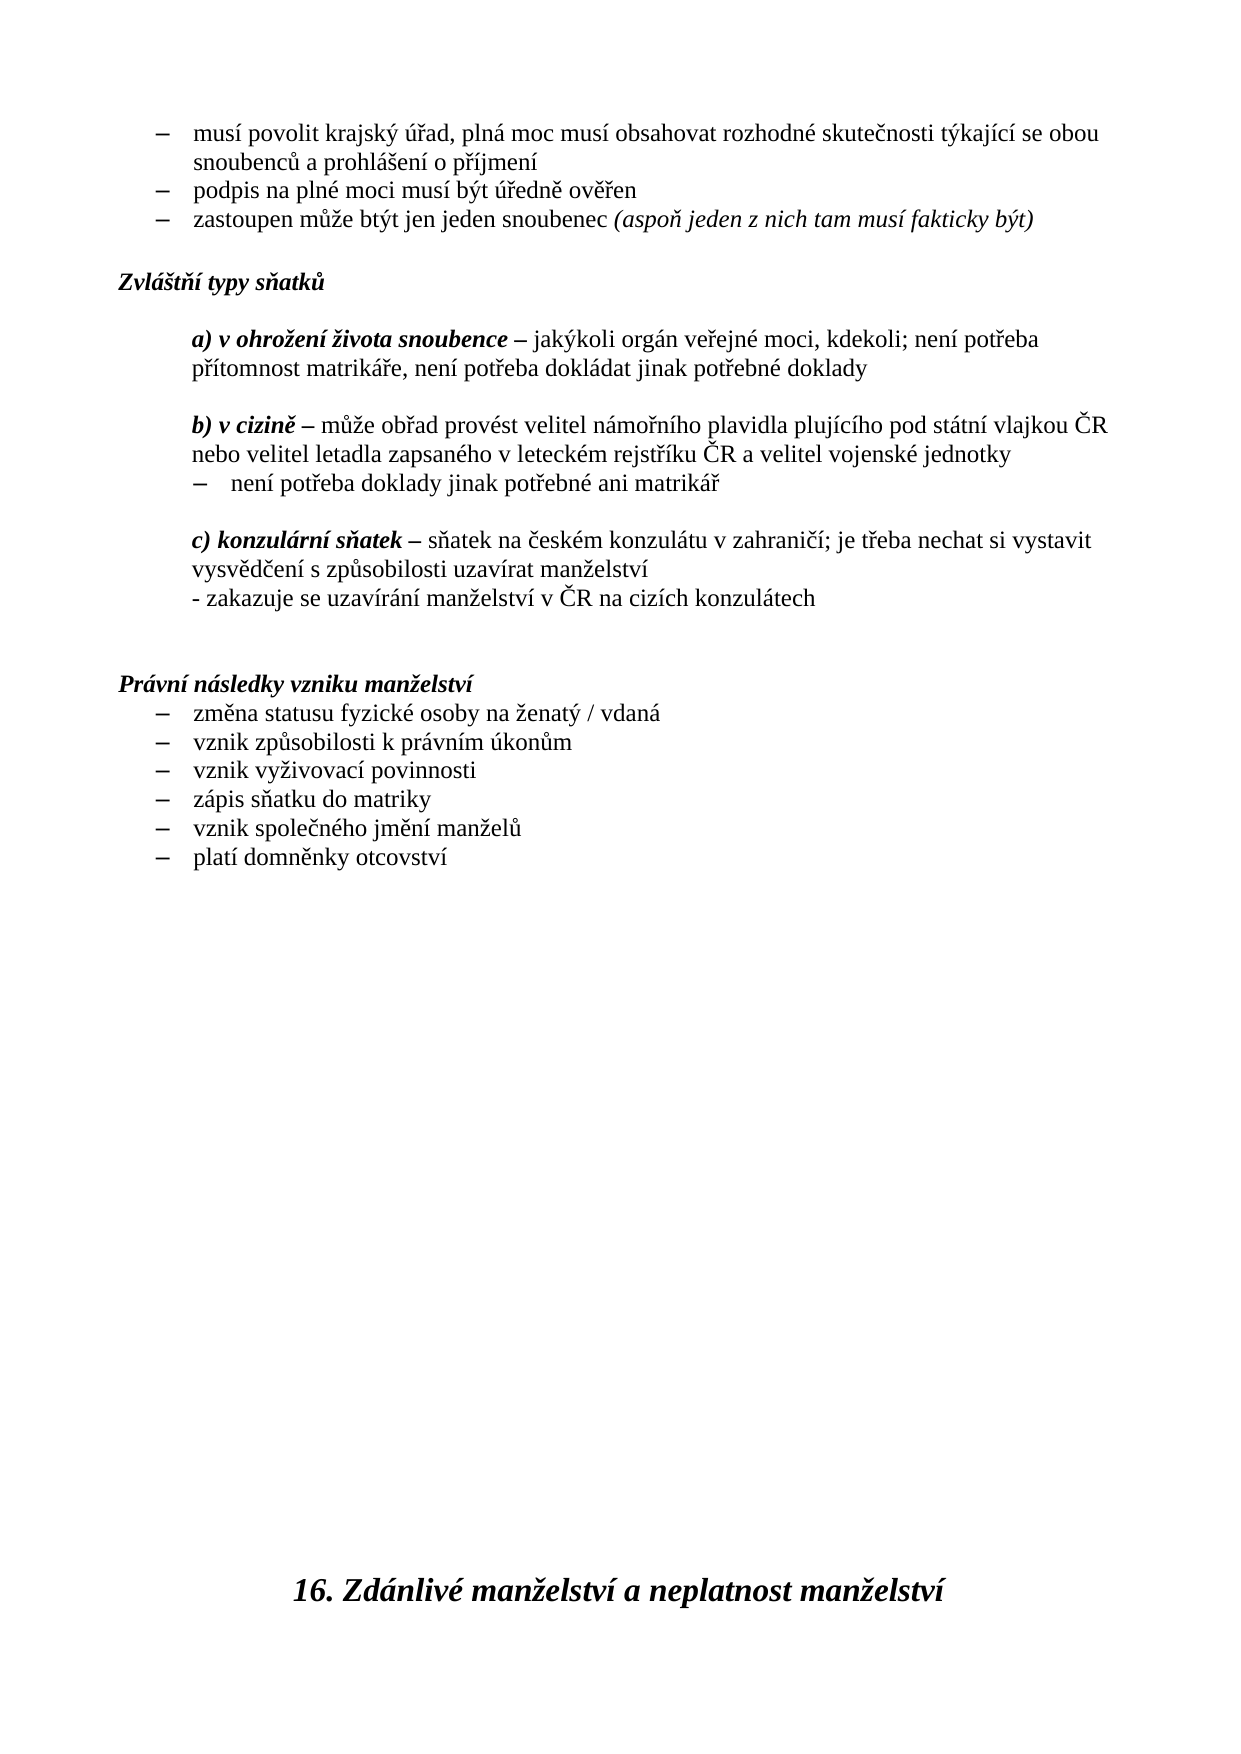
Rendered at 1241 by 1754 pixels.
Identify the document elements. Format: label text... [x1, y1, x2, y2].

text b) v cizině – může obřad provést velitel námořního plavidla plujícího pod státní vlajkou ČR nebo velitel letadla zapsaného v leteckém rejstříku ČR a velitel vojenské jednotky [118, 410, 1122, 468]
list vznik společného jmění manželů [156, 813, 1122, 842]
list platí domněnky otcovství [156, 842, 1122, 870]
text 16. Zdánlivé manželství a neplatnost manželství [118, 1570, 1122, 1608]
list podpis na plné moci musí být úředně ověřen [156, 176, 1122, 204]
list musí povolit krajský úřad, plná moc musí obsahovat rozhodné skutečnosti týkající se obou snoubenců a prohlášení o příjmení [156, 118, 1122, 176]
text - zakazuje se uzavírání manželství v ČR na cizích konzulátech [118, 583, 1122, 612]
text Zvláštňí typy sňatků [118, 267, 1122, 295]
text a) v ohrožení života snoubence – jakýkoli orgán veřejné moci, kdekoli; není potřeba přítomnost matrikáře, není potřeba dokládat jinak potřebné doklady [118, 324, 1122, 382]
list zastoupen může btýt jen jeden snoubenec (aspoň jeden z nich tam musí fakticky být) [156, 204, 1122, 233]
text Právní následky vzniku manželství [118, 669, 1122, 698]
list vznik vyživovací povinnosti [156, 755, 1122, 784]
list není potřeba doklady jinak potřebné ani matrikář [193, 468, 1122, 497]
list vznik způsobilosti k právním úkonům [156, 727, 1122, 755]
list zápis sňatku do matriky [156, 784, 1122, 813]
list změna statusu fyzické osoby na ženatý / vdaná [156, 698, 1122, 727]
text c) konzulární sňatek – sňatek na českém konzulátu v zahraničí; je třeba nechat si vystavit vysvědčení s způsobilosti uzavírat manželství [118, 525, 1122, 583]
